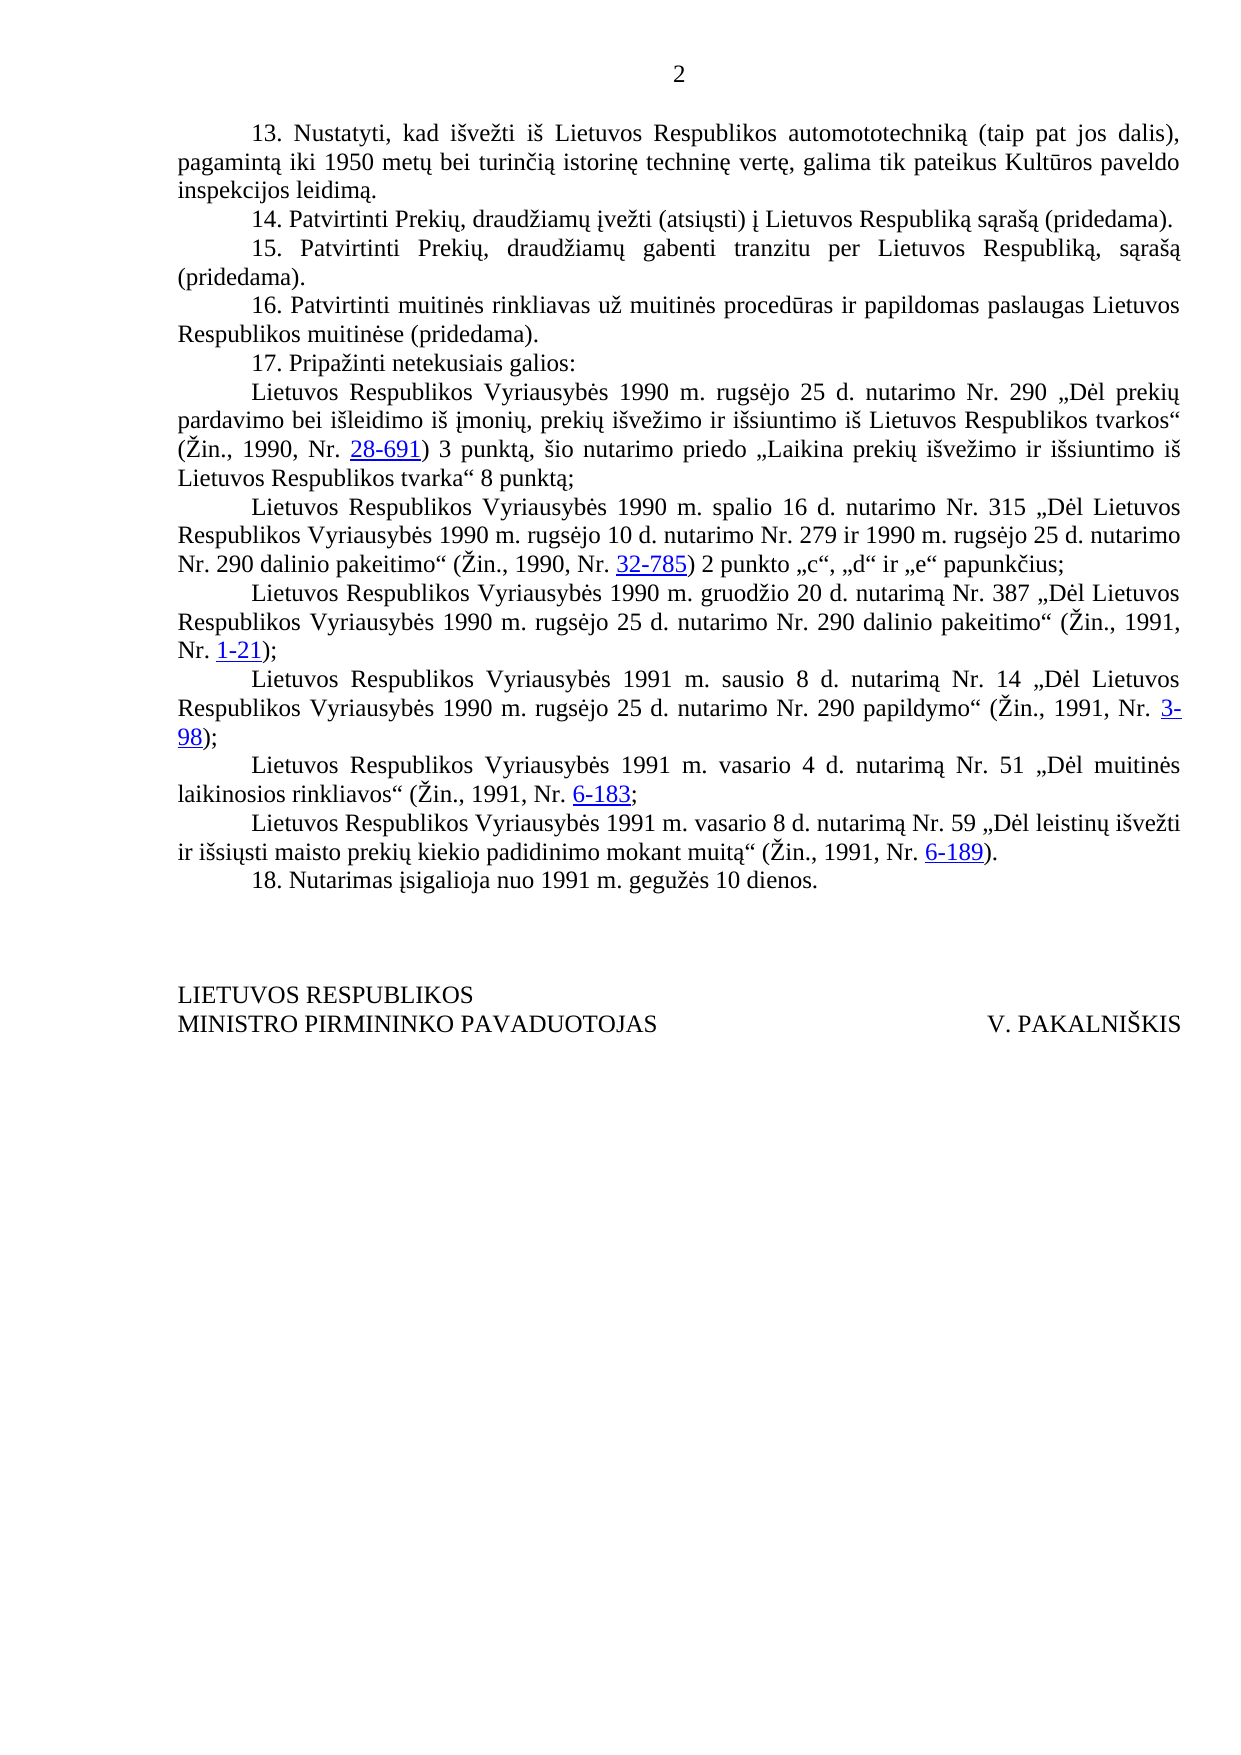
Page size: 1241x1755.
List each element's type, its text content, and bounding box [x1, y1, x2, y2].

text 17. Pripažinti netekusiais galios: [177, 348, 1181, 377]
text 13. Nustatyti, kad išvežti iš Lietuvos Respublikos automototechniką (taip pat jos dalis), pagamintą iki 1950 metų bei turinčią istorinę techninę vertę, galima tik pateikus Kultūros paveldo inspekcijos leidimą. [177, 118, 1181, 204]
text Lietuvos Respublikos Vyriausybės 1990 m. spalio 16 d. nutarimo Nr. 315 „Dėl Lietuvos Respublikos Vyriausybės 1990 m. rugsėjo 10 d. nutarimo Nr. 279 ir 1990 m. rugsėjo 25 d. nutarimo Nr. 290 dalinio pakeitimo“ (Žin., 1990, Nr. 32-785) 2 punkto „c“, „d“ ir „e“ papunkčius; [177, 492, 1181, 578]
text MINISTRO PIRMININKO PAVADUOTOJAS V. PAKALNIŠKIS [177, 1009, 1181, 1038]
text Lietuvos Respublikos Vyriausybės 1990 m. rugsėjo 25 d. nutarimo Nr. 290 „Dėl prekių pardavimo bei išleidimo iš įmonių, prekių išvežimo ir išsiuntimo iš Lietuvos Respublikos tvarkos“ (Žin., 1990, Nr. 28-691) 3 punktą, šio nutarimo priedo „Laikina prekių išvežimo ir išsiuntimo iš Lietuvos Respublikos tvarka“ 8 punktą; [177, 377, 1181, 492]
text Lietuvos Respublikos Vyriausybės 1990 m. gruodžio 20 d. nutarimą Nr. 387 „Dėl Lietuvos Respublikos Vyriausybės 1990 m. rugsėjo 25 d. nutarimo Nr. 290 dalinio pakeitimo“ (Žin., 1991, Nr. 1-21); [177, 578, 1181, 664]
text Lietuvos Respublikos Vyriausybės 1991 m. vasario 8 d. nutarimą Nr. 59 „Dėl leistinų išvežti ir išsiųsti maisto prekių kiekio padidinimo mokant muitą“ (Žin., 1991, Nr. 6-189). [177, 808, 1181, 866]
text 15. Patvirtinti Prekių, draudžiamų gabenti tranzitu per Lietuvos Respubliką, sąrašą (pridedama). [177, 233, 1181, 291]
text 16. Patvirtinti muitinės rinkliavas už muitinės procedūras ir papildomas paslaugas Lietuvos Respublikos muitinėse (pridedama). [177, 291, 1181, 348]
text Lietuvos Respublikos Vyriausybės 1991 m. sausio 8 d. nutarimą Nr. 14 „Dėl Lietuvos Respublikos Vyriausybės 1990 m. rugsėjo 25 d. nutarimo Nr. 290 papildymo“ (Žin., 1991, Nr. 3-98); [177, 664, 1181, 751]
text Lietuvos Respublikos Vyriausybės 1991 m. vasario 4 d. nutarimą Nr. 51 „Dėl muitinės laikinosios rinkliavos“ (Žin., 1991, Nr. 6-183; [177, 751, 1181, 808]
text 18. Nutarimas įsigalioja nuo 1991 m. gegužės 10 dienos. [177, 866, 1181, 894]
text 14. Patvirtinti Prekių, draudžiamų įvežti (atsiųsti) į Lietuvos Respubliką sąrašą (pridedama). [177, 204, 1181, 233]
text LIETUVOS RESPUBLIKOS [177, 981, 1181, 1009]
